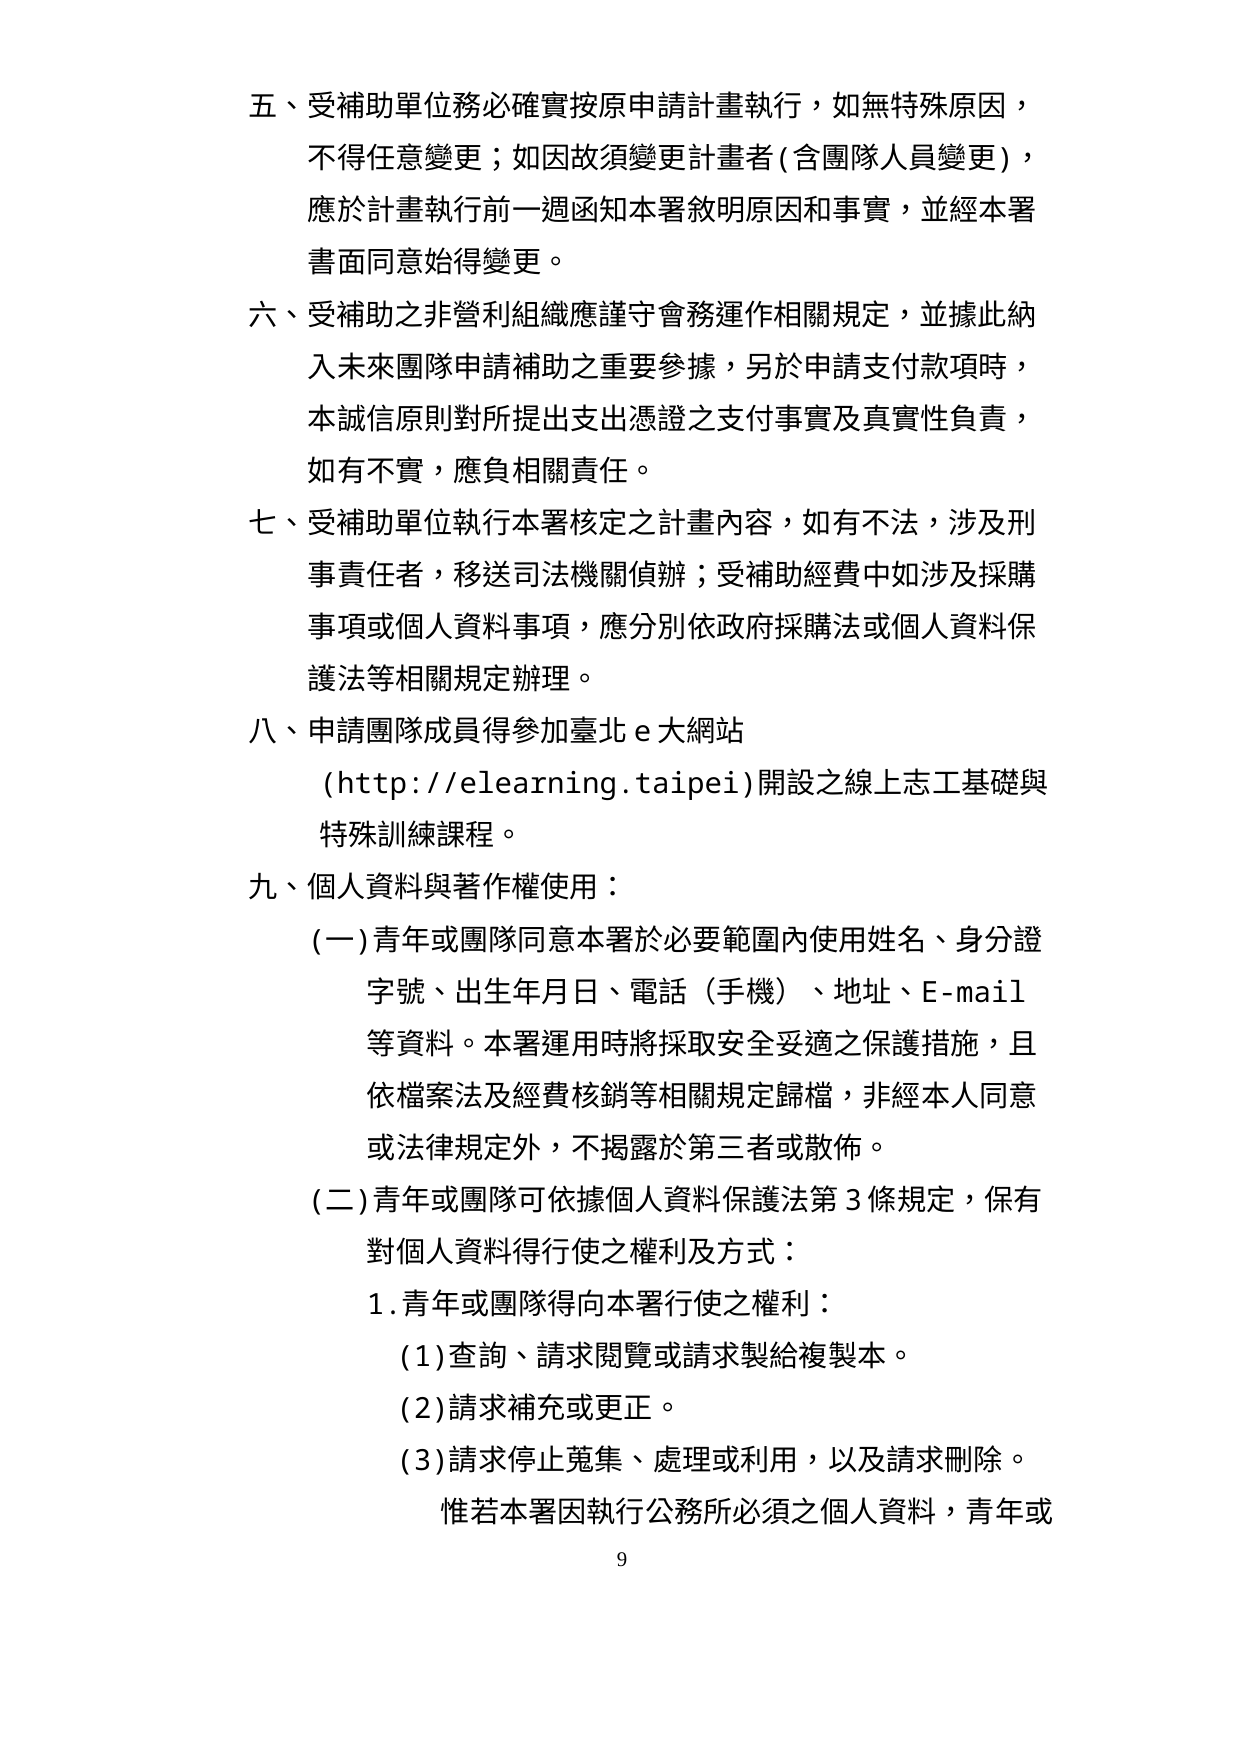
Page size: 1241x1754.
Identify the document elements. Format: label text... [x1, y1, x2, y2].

text (二)青年或團隊可依據個人資料保護法第3條規定，保有對個人資料得行使之權利及方式： [308, 1169, 1054, 1273]
text (3)請求停止蒐集、處理或利用，以及請求刪除。惟若本署因執行公務所必須之個人資料，青年或 [396, 1429, 1054, 1533]
text 五、受補助單位務必確實按原申請計畫執行，如無特殊原因，不得任意變更；如因故須變更計畫者(含團隊人員變更)，應於計畫執行前一週函知本署敘明原因和事實，並經本署書面同意始得變更。 [248, 75, 1054, 283]
text (一)青年或團隊同意本署於必要範圍內使用姓名、身分證字號、出生年月日、電話（手機）、地址、E-mail等資料。本署運用時將採取安全妥適之保護措施，且依檔案法及經費核銷等相關規定歸檔，非經本人同意或法律規定外，不揭露於第三者或散佈。 [308, 908, 1054, 1169]
text 八、申請團隊成員得參加臺北e大網站 [248, 700, 1054, 752]
text 七、受補助單位執行本署核定之計畫內容，如有不法，涉及刑事責任者，移送司法機關偵辦；受補助經費中如涉及採購事項或個人資料事項，應分別依政府採購法或個人資料保護法等相關規定辦理。 [248, 492, 1054, 700]
text 1.青年或團隊得向本署行使之權利： [367, 1273, 1054, 1325]
text (2)請求補充或更正。 [396, 1377, 1054, 1429]
text (1)查詢、請求閱覽或請求製給複製本。 [396, 1325, 1054, 1377]
text 六、受補助之非營利組織應謹守會務運作相關規定，並據此納入未來團隊申請補助之重要參據，另於申請支付款項時，本誠信原則對所提出支出憑證之支付事實及真實性負責，如有不實，應負相關責任。 [248, 283, 1054, 492]
text 九、個人資料與著作權使用： [248, 856, 1054, 908]
text (http://elearning.taipei)開設之線上志工基礎與特殊訓練課程。 [319, 752, 1054, 856]
